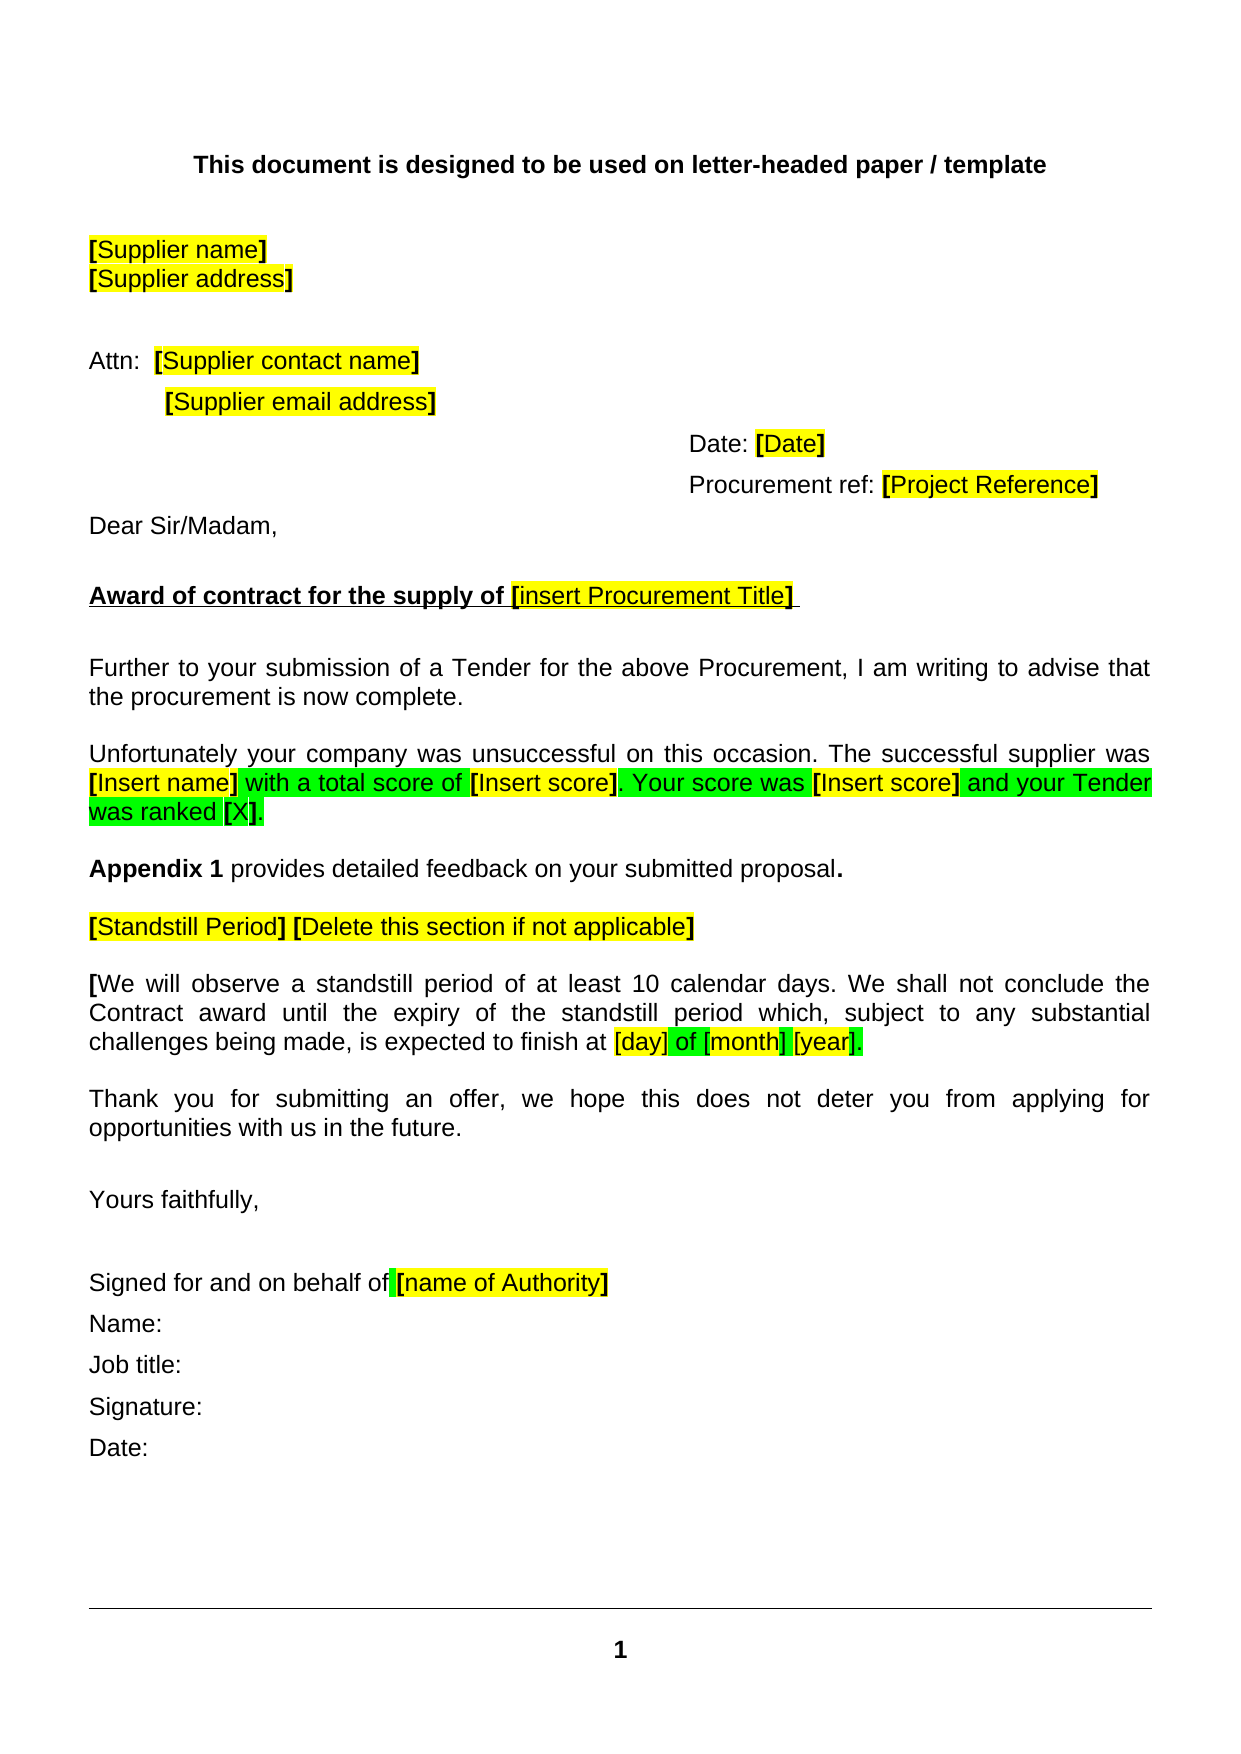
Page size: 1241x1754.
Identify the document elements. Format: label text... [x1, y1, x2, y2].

text Further to your submission of a Tender for the above Procurement, I am writing to advise that the procurement is now complete. [89, 653, 1152, 711]
text [Supplier email address] [89, 387, 1152, 416]
text Name: [89, 1309, 1151, 1338]
text [Supplier name] [Supplier address] [89, 235, 1152, 292]
text Procurement ref: [Project Reference] [614, 470, 1151, 498]
text Job title: [89, 1350, 1151, 1379]
text Date: [Date] [689, 428, 1151, 457]
text Yours faithfully, [89, 1185, 1152, 1214]
text Award of contract for the supply of [insert Procurement Title] [89, 581, 1152, 609]
text This document is designed to be used on letter-headed paper / template [89, 150, 1152, 179]
text Signed for and on behalf of [89, 1268, 389, 1297]
text [Standstill Period] [Delete this section if not applicable] [89, 912, 1152, 941]
text Signature: [89, 1392, 1151, 1420]
text [name of Authority] [396, 1268, 1151, 1297]
text Unfortunately your company was unsuccessful on this occasion. The successful supplier was [Insert name] with a total score of [Insert score]. Your score was [Insert score] and your Tender was ranked [X]. [89, 739, 1152, 826]
text Attn: [Supplier contact name] [89, 346, 1152, 375]
text Date: [89, 1433, 1151, 1462]
text Thank you for submitting an offer, we hope this does not deter you from applying for opportunities with us in the future. [89, 1084, 1152, 1142]
text [We will observe a standstill period of at least 10 calendar days. We shall not conclude the Contract award until the expiry of the standstill period which, subject to any substantial challenges being made, is expected to finish at [day] of [month] [year]. [89, 969, 1152, 1056]
text Appendix 1 provides detailed feedback on your submitted proposal. [89, 854, 1152, 883]
text Dear Sir/Madam, [89, 511, 1152, 540]
